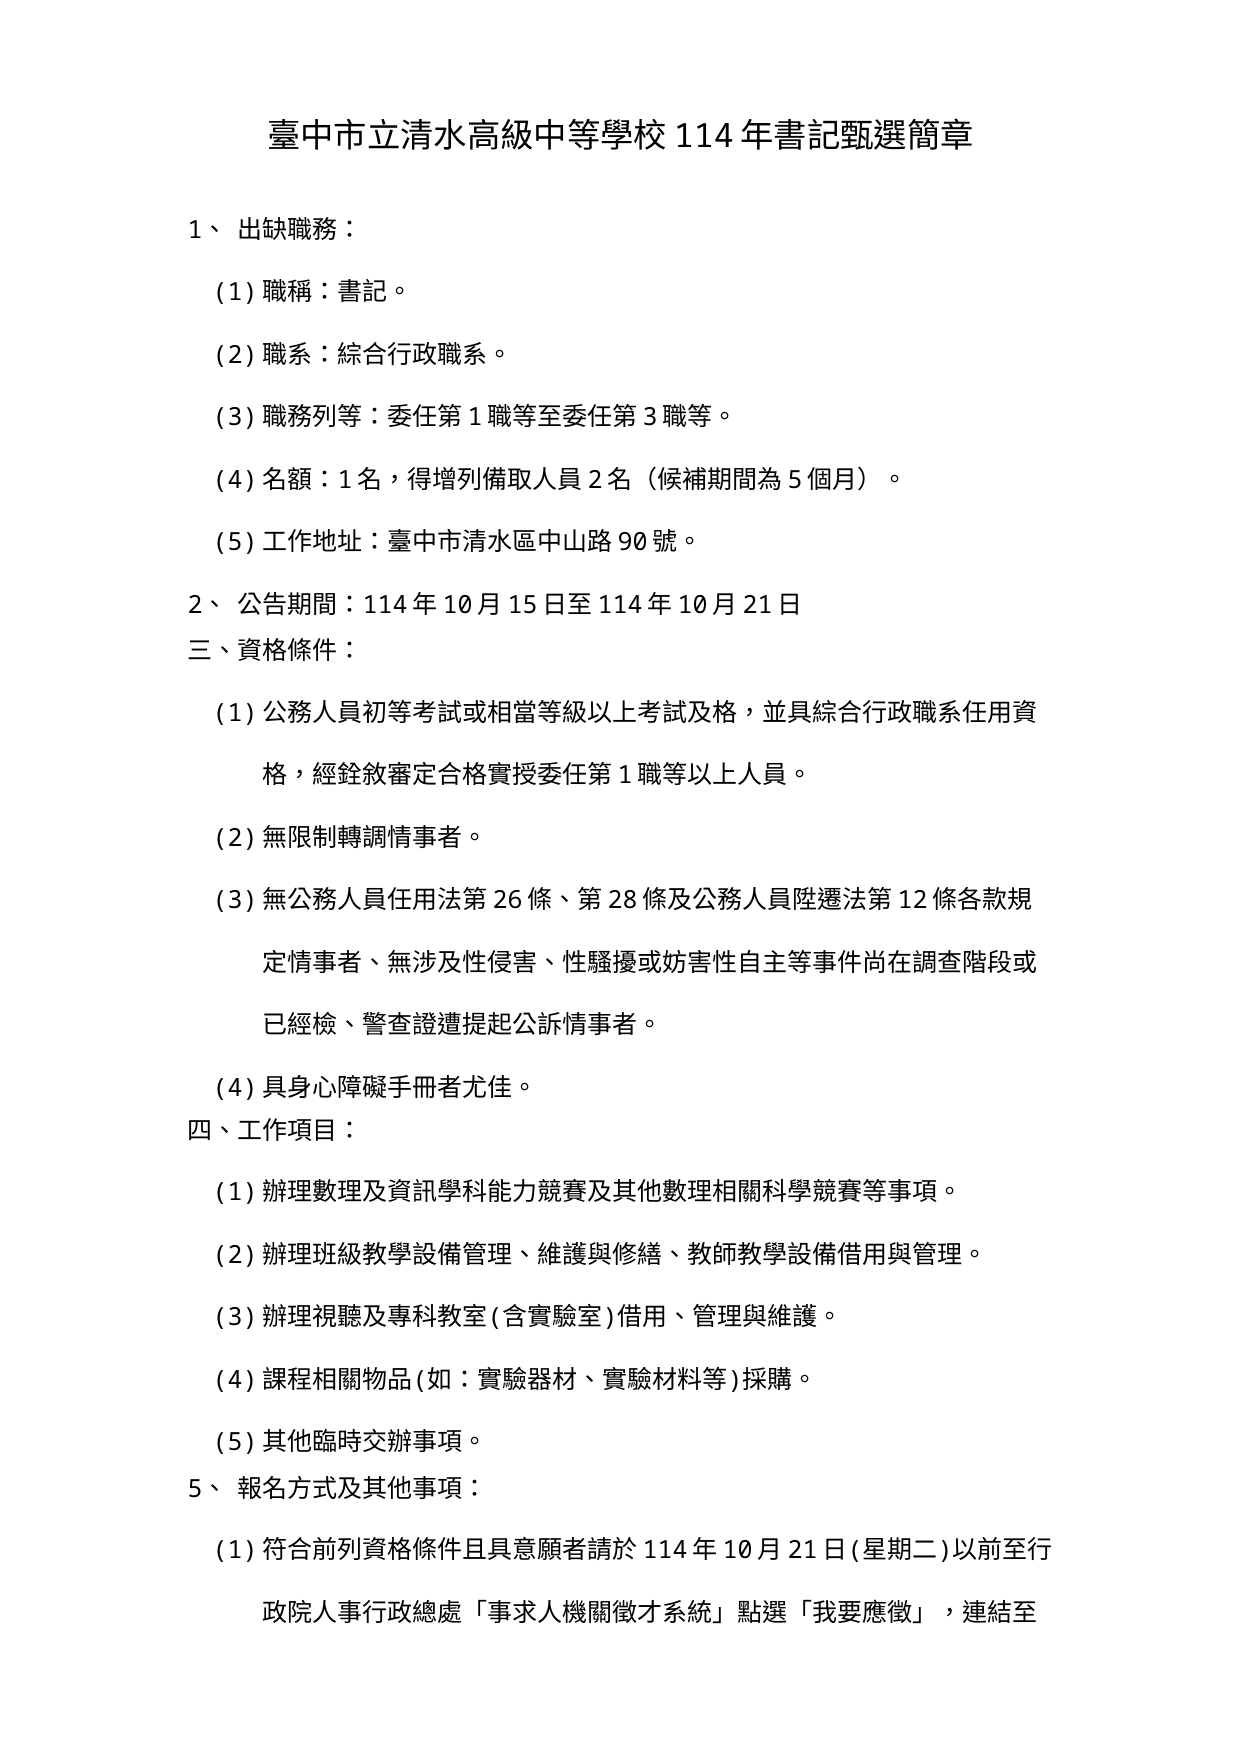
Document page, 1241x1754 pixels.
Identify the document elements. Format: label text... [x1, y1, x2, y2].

list 名額：1名，得增列備取人員2名（候補期間為5個月）。 [212, 436, 1053, 498]
list 公告期間：114年10月15日至114年10月21日 [187, 561, 1053, 623]
list 職稱：書記。 [212, 248, 1053, 311]
list 無限制轉調情事者。 [212, 794, 1053, 856]
list 辦理視聽及專科教室(含實驗室)借用、管理與維護。 [212, 1273, 1053, 1336]
list 無公務人員任用法第26條、第28條及公務人員陞遷法第12條各款規定情事者、無涉及性侵害、性騷擾或妨害性自主等事件尚在調查階段或已經檢、警查證遭提起公訴情事者。 [212, 856, 1053, 1044]
list 課程相關物品(如：實驗器材、實驗材料等)採購。 [212, 1336, 1053, 1398]
list 職系：綜合行政職系。 [212, 311, 1053, 373]
text 四、工作項目： [187, 1106, 1053, 1148]
text 三、資格條件： [187, 623, 1053, 669]
list 公務人員初等考試或相當等級以上考試及格，並具綜合行政職系任用資格，經銓敘審定合格實授委任第1職等以上人員。 [212, 669, 1053, 794]
list 辦理數理及資訊學科能力競賽及其他數理相關科學競賽等事項。 [212, 1148, 1053, 1211]
list 符合前列資格條件且具意願者請於114年10月21日(星期二)以前至行政院人事行政總處「事求人機關徵才系統」點選「我要應徵」，連結至 [212, 1506, 1053, 1631]
list 其他臨時交辦事項。 [212, 1398, 1053, 1461]
list 出缺職務： [187, 186, 1053, 248]
list 職務列等：委任第1職等至委任第3職等。 [212, 373, 1053, 436]
text 臺中市立清水高級中等學校114年書記甄選簡章 [187, 111, 1053, 156]
list 辦理班級教學設備管理、維護與修繕、教師教學設備借用與管理。 [212, 1211, 1053, 1273]
list 具身心障礙手冊者尤佳。 [212, 1044, 1053, 1106]
list 報名方式及其他事項： [187, 1461, 1053, 1506]
list 工作地址：臺中市清水區中山路90號。 [212, 498, 1053, 561]
